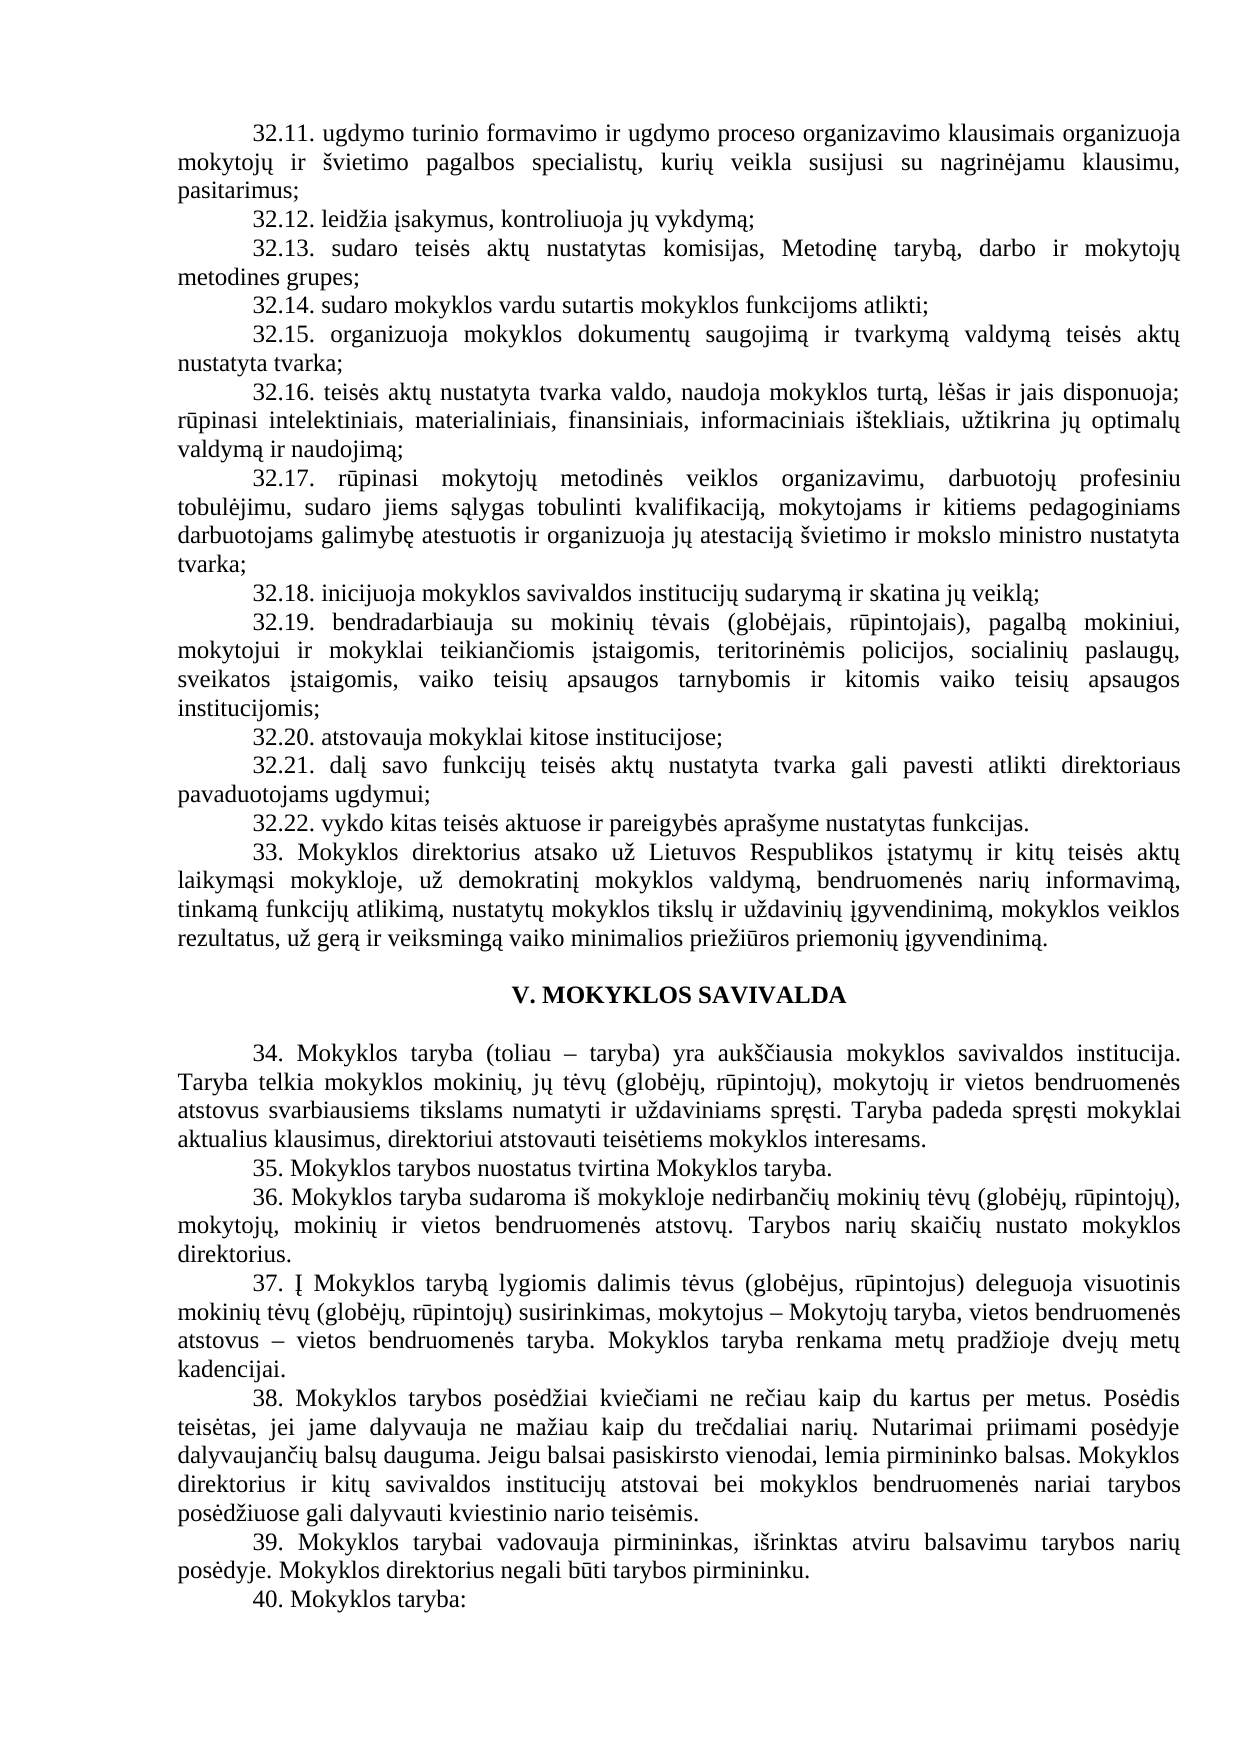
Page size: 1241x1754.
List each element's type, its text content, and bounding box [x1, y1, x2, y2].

text 32.19. bendradarbiauja su mokinių tėvais (globėjais, rūpintojais), pagalbą mokiniui, mokytojui ir mokyklai teikiančiomis įstaigomis, teritorinėmis policijos, socialinių paslaugų, sveikatos įstaigomis, vaiko teisių apsaugos tarnybomis ir kitomis vaiko teisių apsaugos institucijomis; [177, 607, 1181, 722]
text 32.12. leidžia įsakymus, kontroliuoja jų vykdymą; [177, 204, 1181, 233]
text 32.11. ugdymo turinio formavimo ir ugdymo proceso organizavimo klausimais organizuoja mokytojų ir švietimo pagalbos specialistų, kurių veikla susijusi su nagrinėjamu klausimu, pasitarimus; [177, 118, 1181, 204]
text 32.15. organizuoja mokyklos dokumentų saugojimą ir tvarkymą valdymą teisės aktų nustatyta tvarka; [177, 319, 1181, 377]
text 32.16. teisės aktų nustatyta tvarka valdo, naudoja mokyklos turtą, lėšas ir jais disponuoja; rūpinasi intelektiniais, materialiniais, finansiniais, informaciniais ištekliais, užtikrina jų optimalų valdymą ir naudojimą; [177, 377, 1181, 463]
text 32.13. sudaro teisės aktų nustatytas komisijas, Metodinę tarybą, darbo ir mokytojų metodines grupes; [177, 233, 1181, 291]
text 34. Mokyklos taryba (toliau – taryba) yra aukščiausia mokyklos savivaldos institucija. Taryba telkia mokyklos mokinių, jų tėvų (globėjų, rūpintojų), mokytojų ir vietos bendruomenės atstovus svarbiausiems tikslams numatyti ir uždaviniams spręsti. Taryba padeda spręsti mokyklai aktualius klausimus, direktoriui atstovauti teisėtiems mokyklos interesams. [177, 1038, 1181, 1153]
text V. MOKYKLOS SAVIVALDA [177, 981, 1181, 1009]
text 35. Mokyklos tarybos nuostatus tvirtina Mokyklos taryba. [177, 1153, 1181, 1182]
text 32.20. atstovauja mokyklai kitose institucijose; [177, 722, 1181, 751]
text 32.17. rūpinasi mokytojų metodinės veiklos organizavimu, darbuotojų profesiniu tobulėjimu, sudaro jiems sąlygas tobulinti kvalifikaciją, mokytojams ir kitiems pedagoginiams darbuotojams galimybę atestuotis ir organizuoja jų atestaciją švietimo ir mokslo ministro nustatyta tvarka; [177, 463, 1181, 578]
text 32.18. inicijuoja mokyklos savivaldos institucijų sudarymą ir skatina jų veiklą; [177, 578, 1181, 607]
text 32.22. vykdo kitas teisės aktuose ir pareigybės aprašyme nustatytas funkcijas. [177, 808, 1181, 837]
text 38. Mokyklos tarybos posėdžiai kviečiami ne rečiau kaip du kartus per metus. Posėdis teisėtas, jei jame dalyvauja ne mažiau kaip du trečdaliai narių. Nutarimai priimami posėdyje dalyvaujančių balsų dauguma. Jeigu balsai pasiskirsto vienodai, lemia pirmininko balsas. Mokyklos direktorius ir kitų savivaldos institucijų atstovai bei mokyklos bendruomenės nariai tarybos posėdžiuose gali dalyvauti kviestinio nario teisėmis. [177, 1383, 1181, 1527]
text 39. Mokyklos tarybai vadovauja pirmininkas, išrinktas atviru balsavimu tarybos narių posėdyje. Mokyklos direktorius negali būti tarybos pirmininku. [177, 1527, 1181, 1584]
text 37. Į Mokyklos tarybą lygiomis dalimis tėvus (globėjus, rūpintojus) deleguoja visuotinis mokinių tėvų (globėjų, rūpintojų) susirinkimas, mokytojus – Mokytojų taryba, vietos bendruomenės atstovus – vietos bendruomenės taryba. Mokyklos taryba renkama metų pradžioje dvejų metų kadencijai. [177, 1268, 1181, 1383]
text 32.14. sudaro mokyklos vardu sutartis mokyklos funkcijoms atlikti; [177, 291, 1181, 319]
text 33. Mokyklos direktorius atsako už Lietuvos Respublikos įstatymų ir kitų teisės aktų laikymąsi mokykloje, už demokratinį mokyklos valdymą, bendruomenės narių informavimą, tinkamą funkcijų atlikimą, nustatytų mokyklos tikslų ir uždavinių įgyvendinimą, mokyklos veiklos rezultatus, už gerą ir veiksmingą vaiko minimalios priežiūros priemonių įgyvendinimą. [177, 837, 1181, 952]
text 36. Mokyklos taryba sudaroma iš mokykloje nedirbančių mokinių tėvų (globėjų, rūpintojų), mokytojų, mokinių ir vietos bendruomenės atstovų. Tarybos narių skaičių nustato mokyklos direktorius. [177, 1182, 1181, 1268]
text 32.21. dalį savo funkcijų teisės aktų nustatyta tvarka gali pavesti atlikti direktoriaus pavaduotojams ugdymui; [177, 751, 1181, 808]
text 40. Mokyklos taryba: [177, 1584, 1181, 1613]
